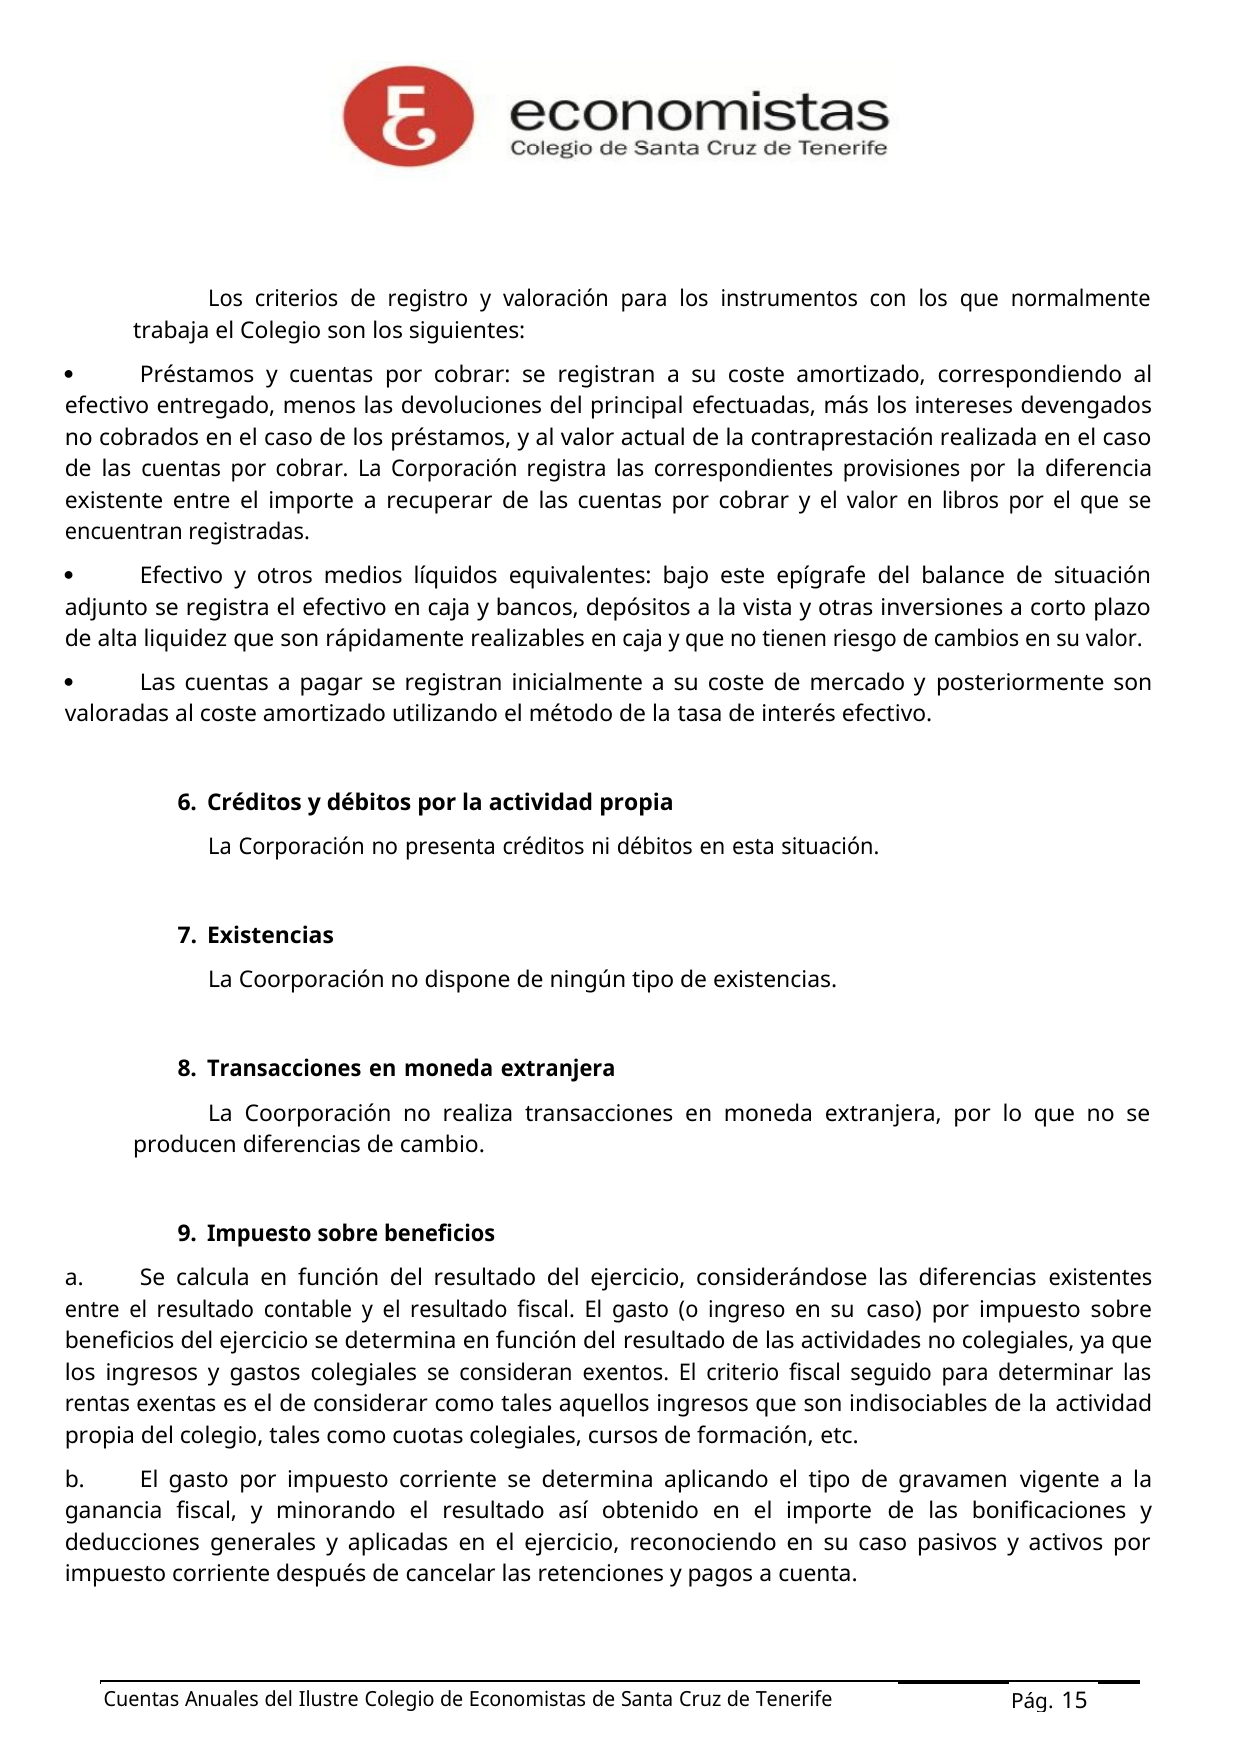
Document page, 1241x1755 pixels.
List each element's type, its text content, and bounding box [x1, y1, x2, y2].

list Transacciones en moneda extranjera [177, 1052, 1180, 1083]
list El gasto por impuesto corriente se determina aplicando el tipo de gravamen vigente a la ganancia fiscal, y minorando el resultado así obtenido en el importe de las bonificaciones y deducciones generales y aplicadas en el ejercicio, reconociendo en su caso pasivos y activos por impuesto corriente después de cancelar las retenciones y pagos a cuenta. [64, 1463, 1152, 1589]
list Préstamos y cuentas por cobrar: se registran a su coste amortizado, correspondiendo al efectivo entregado, menos las devoluciones del principal efectuadas, más los intereses devengados no cobrados en el caso de los préstamos, y al valor actual de la contraprestación realizada en el caso de las cuentas por cobrar. La Corporación registra las correspondientes provisiones por la diferencia existente entre el importe a recuperar de las cuentas por cobrar y el valor en libros por el que se encuentran registradas. [64, 357, 1152, 547]
list Las cuentas a pagar se registran inicialmente a su coste de mercado y posteriormente son valoradas al coste amortizado utilizando el método de la tasa de interés efectivo. [64, 666, 1152, 728]
list Créditos y débitos por la actividad propia [177, 786, 1180, 817]
list Efectivo y otros medios líquidos equivalentes: bajo este epígrafe del balance de situación adjunto se registra el efectivo en caja y bancos, depósitos a la vista y otras inversiones a corto plazo de alta liquidez que son rápidamente realizables en caja y que no tienen riesgo de cambios en su valor. [64, 559, 1152, 653]
list Existencias [177, 919, 1180, 950]
list Impuesto sobre beneficios [177, 1217, 1180, 1248]
text La Corporación no presenta créditos ni débitos en esta situación. [208, 830, 1180, 861]
list Se calcula en función del resultado del ejercicio, considerándose las diferencias existentes entre el resultado contable y el resultado fiscal. El gasto (o ingreso en su caso) por impuesto sobre beneficios del ejercicio se determina en función del resultado de las actividades no colegiales, ya que los ingresos y gastos colegiales se consideran exentos. El criterio fiscal seguido para determinar las rentas exentas es el de considerar como tales aquellos ingresos que son indisociables de la actividad propia del colegio, tales como cuotas colegiales, cursos de formación, etc. [64, 1261, 1152, 1450]
text La Coorporación no realiza transacciones en moneda extranjera, por lo que no se producen diferencias de cambio. [133, 1097, 1152, 1159]
text Los criterios de registro y valoración para los instrumentos con los que normalmente trabaja el Colegio son los siguientes: [133, 282, 1152, 345]
text La Coorporación no dispone de ningún tipo de existencias. [208, 963, 1180, 995]
